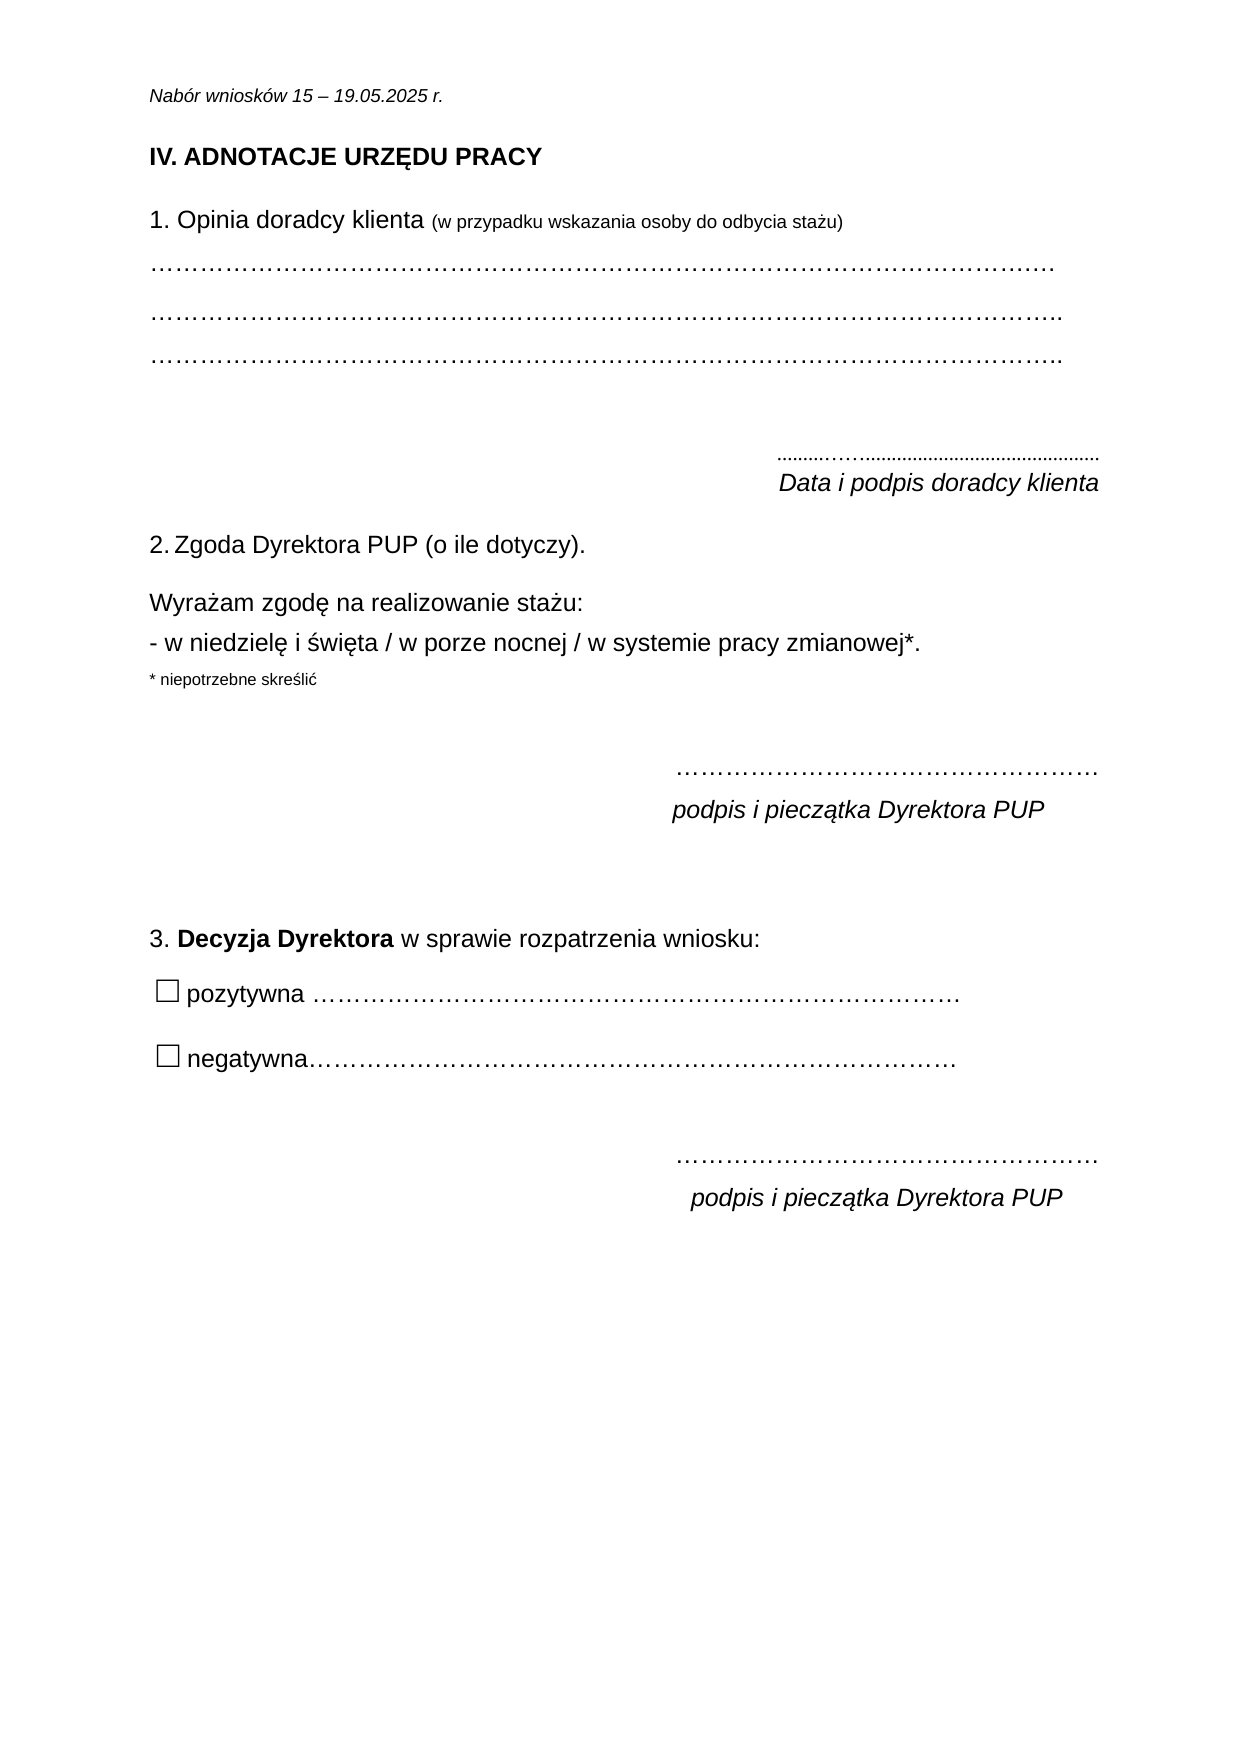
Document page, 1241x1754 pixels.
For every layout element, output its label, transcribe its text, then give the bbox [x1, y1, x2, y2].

text podpis i pieczątka Dyrektora PUP [665, 795, 1099, 824]
text IV. ADNOTACJE URZĘDU PRACY [149, 141, 1099, 170]
text □ negatywna…………………………………………………………………… [149, 1032, 1099, 1075]
text * niepotrzebne skreślić [149, 669, 1099, 689]
text Wyrażam zgodę na realizowanie stażu: [149, 588, 1099, 616]
text 2. Zgoda Dyrektora PUP (o ile dotyczy). [149, 530, 1099, 559]
text ……………………………………………………………………………………………….. [149, 297, 1099, 326]
text - w niedzielę i święta / w porze nocnej / w systemie pracy zmianowej*. [149, 628, 1099, 657]
text ……………………………………………………………………………………………….. [149, 340, 1099, 369]
text podpis i pieczątka Dyrektora PUP [149, 1183, 1099, 1212]
text .........……............................................. [149, 441, 1099, 465]
text …………………………………………… [149, 1140, 1099, 1169]
text 3. Decyzja Dyrektora w sprawie rozpatrzenia wniosku: [149, 924, 1099, 953]
text Data i podpis doradcy klienta [149, 468, 1099, 497]
text …………………………………………… [149, 752, 1099, 781]
text □ pozytywna …………………………………………………………………… [149, 968, 1099, 1011]
text 1. Opinia doradcy klienta (w przypadku wskazania osoby do odbycia stażu) …………………………………………………………………………………………….… [149, 205, 1099, 277]
